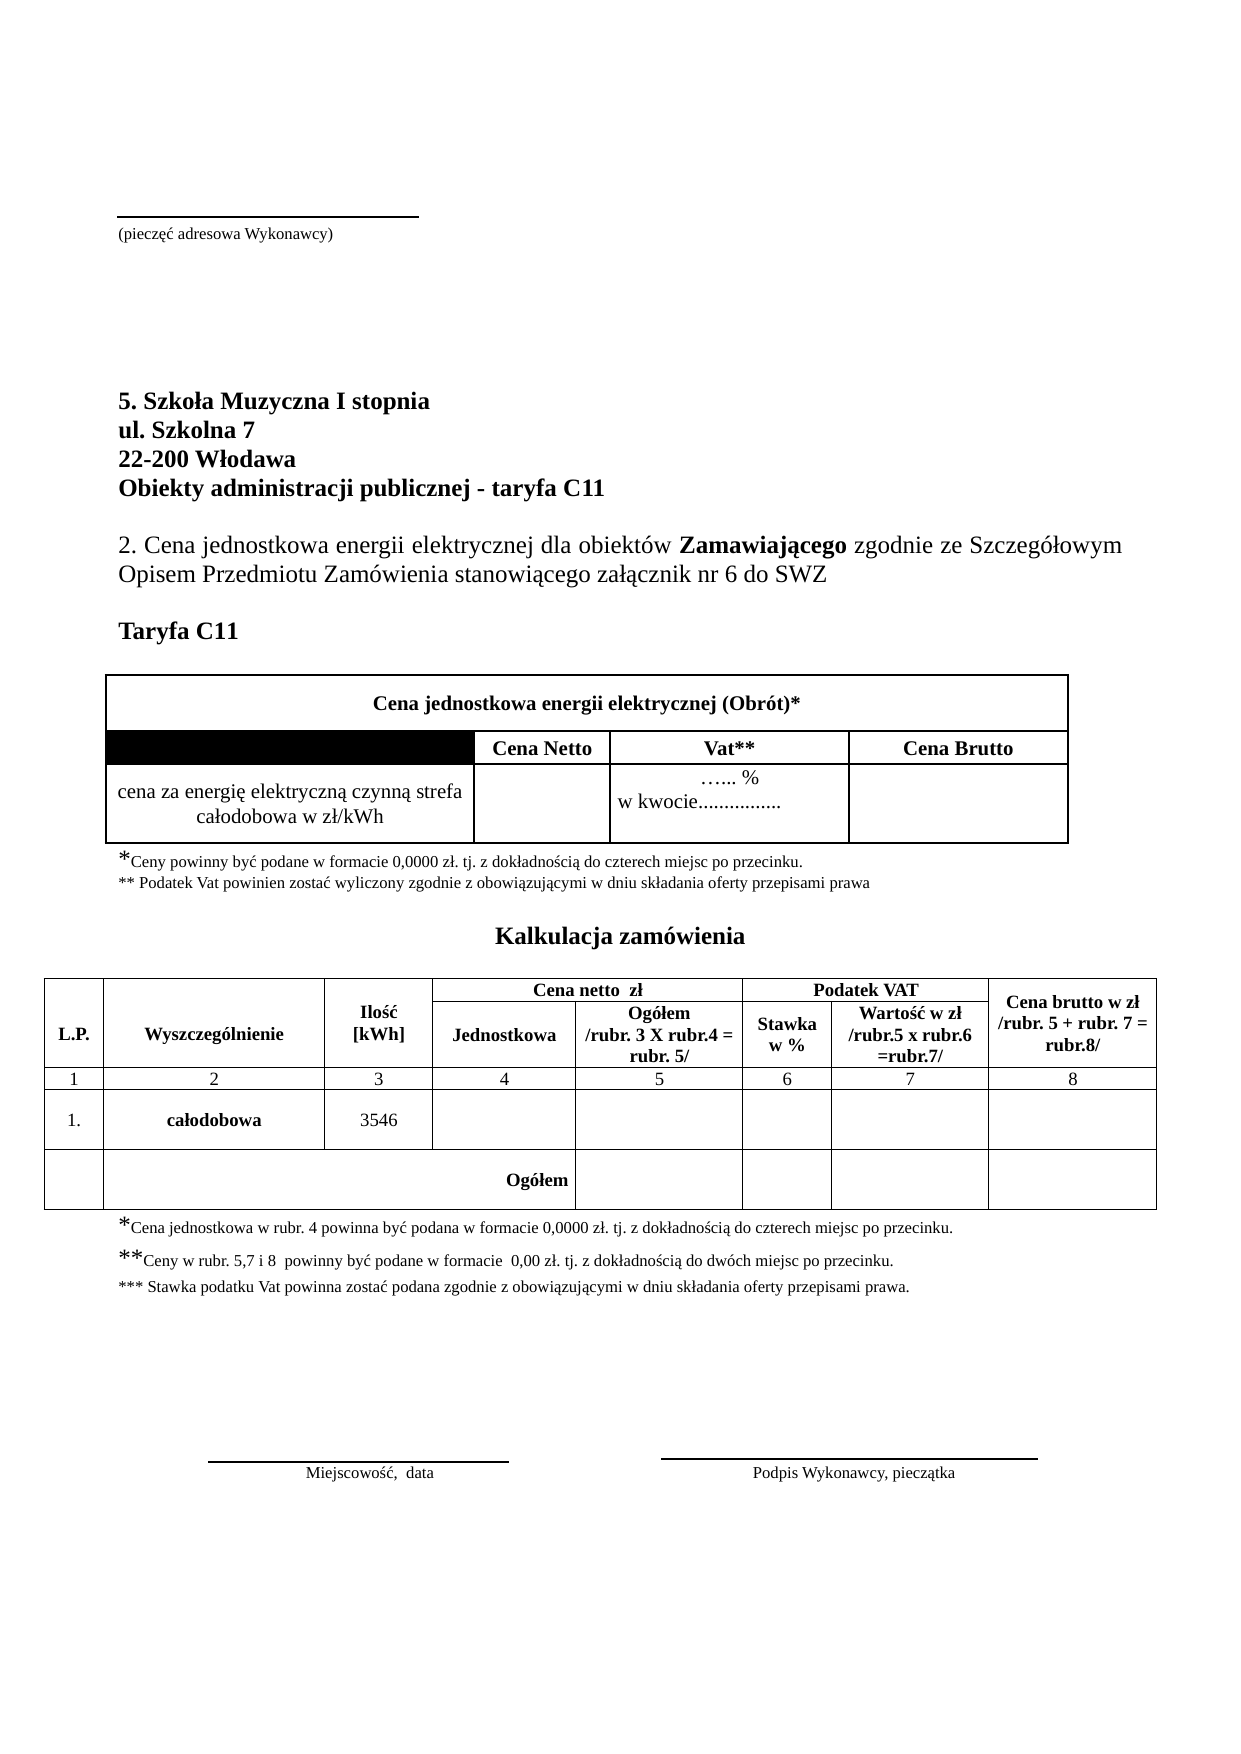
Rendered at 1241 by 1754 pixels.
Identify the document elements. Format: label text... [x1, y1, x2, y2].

text Taryfa C11 [118, 616, 1122, 645]
table_cell 1. [45, 1090, 103, 1149]
table_cell 6 [743, 1068, 831, 1089]
text *** Stawka podatku Vat powinna zostać podana zgodnie z obowiązującymi w dniu składania oferty przepisami prawa. [118, 1276, 1122, 1296]
table_cell całodobowa [104, 1090, 324, 1149]
text *Cena jednostkowa w rubr. 4 powinna być podana w formacie 0,0000 zł. tj. z dokładnością do czterech miejsc po przecinku. [118, 1210, 1122, 1239]
text 2. Cena jednostkowa energii elektrycznej dla obiektów Zamawiającego zgodnie ze Szczegółowym Opisem Przedmiotu Zamówienia stanowiącego załącznik nr 6 do SWZ [118, 530, 1122, 588]
table_cell Cena Netto [475, 732, 609, 763]
table_cell [743, 1090, 831, 1149]
text Miejscowość, data Podpis Wykonawcy, pieczątka [118, 1463, 1122, 1482]
list Obiekty administracji publicznej - taryfa C11 [118, 473, 1122, 501]
table_cell 2 [104, 1068, 324, 1089]
table_cell Jednostkowa [433, 1002, 575, 1067]
table_cell 1 [45, 1068, 103, 1089]
table_cell Ogółem /rubr. 3 X rubr.4 = rubr. 5/ [576, 1002, 742, 1067]
table_cell Vat** [611, 732, 848, 763]
table_header Cena jednostkowa energii elektrycznej (Obrót)* [107, 676, 1067, 730]
text **Ceny w rubr. 5,7 i 8 powinny być podane w formacie 0,00 zł. tj. z dokładnością do dwóch miejsc po przecinku. [118, 1243, 1122, 1272]
table_cell 7 [832, 1068, 988, 1089]
table_cell cena za energię elektryczną czynną strefa całodobowa w zł/kWh [107, 765, 473, 842]
table_cell 8 [989, 1068, 1156, 1089]
table_cell 3 [325, 1068, 432, 1089]
table_cell Ogółem [104, 1150, 575, 1209]
table_cell Stawka w % [743, 1002, 831, 1067]
text *Ceny powinny być podane w formacie 0,0000 zł. tj. z dokładnością do czterech miejsc po przecinku. [118, 844, 1122, 873]
table_cell Wartość w zł /rubr.5 x rubr.6 =rubr.7/ [832, 1002, 988, 1067]
table_cell [433, 1090, 575, 1149]
text 5. Szkoła Muzyczna I stopnia [118, 358, 1122, 415]
text ul. Szkolna 7 22-200 Włodawa [118, 415, 1122, 473]
table_cell [989, 1150, 1156, 1209]
text Kalkulacja zamówienia [118, 921, 1122, 949]
table_header Cena brutto w zł /rubr. 5 + rubr. 7 = rubr.8/ [989, 979, 1156, 1067]
text ** Podatek Vat powinien zostać wyliczony zgodnie z obowiązującymi w dniu składania oferty przepisami prawa [118, 873, 1122, 892]
table_cell [832, 1150, 988, 1209]
table_cell 4 [433, 1068, 575, 1089]
table_cell 3546 [325, 1090, 432, 1149]
table_cell [743, 1150, 831, 1209]
table_cell [832, 1090, 988, 1149]
table_cell [475, 765, 609, 842]
text (pieczęć adresowa Wykonawcy) [118, 223, 1122, 243]
table_header Cena netto zł [433, 979, 742, 1001]
table_cell [45, 1150, 103, 1209]
table_cell [576, 1150, 742, 1209]
table_cell [107, 732, 473, 763]
table_cell Cena Brutto [850, 732, 1067, 763]
table_header L.P. [45, 979, 103, 1067]
table_cell [576, 1090, 742, 1149]
table_header Wyszczególnienie [104, 979, 324, 1067]
table_cell [989, 1090, 1156, 1149]
table_cell 5 [576, 1068, 742, 1089]
table_header Ilość [kWh] [325, 979, 432, 1067]
table_cell …... % w kwocie................ [611, 765, 848, 842]
table_cell [850, 765, 1067, 842]
table_header Podatek VAT [743, 979, 988, 1001]
